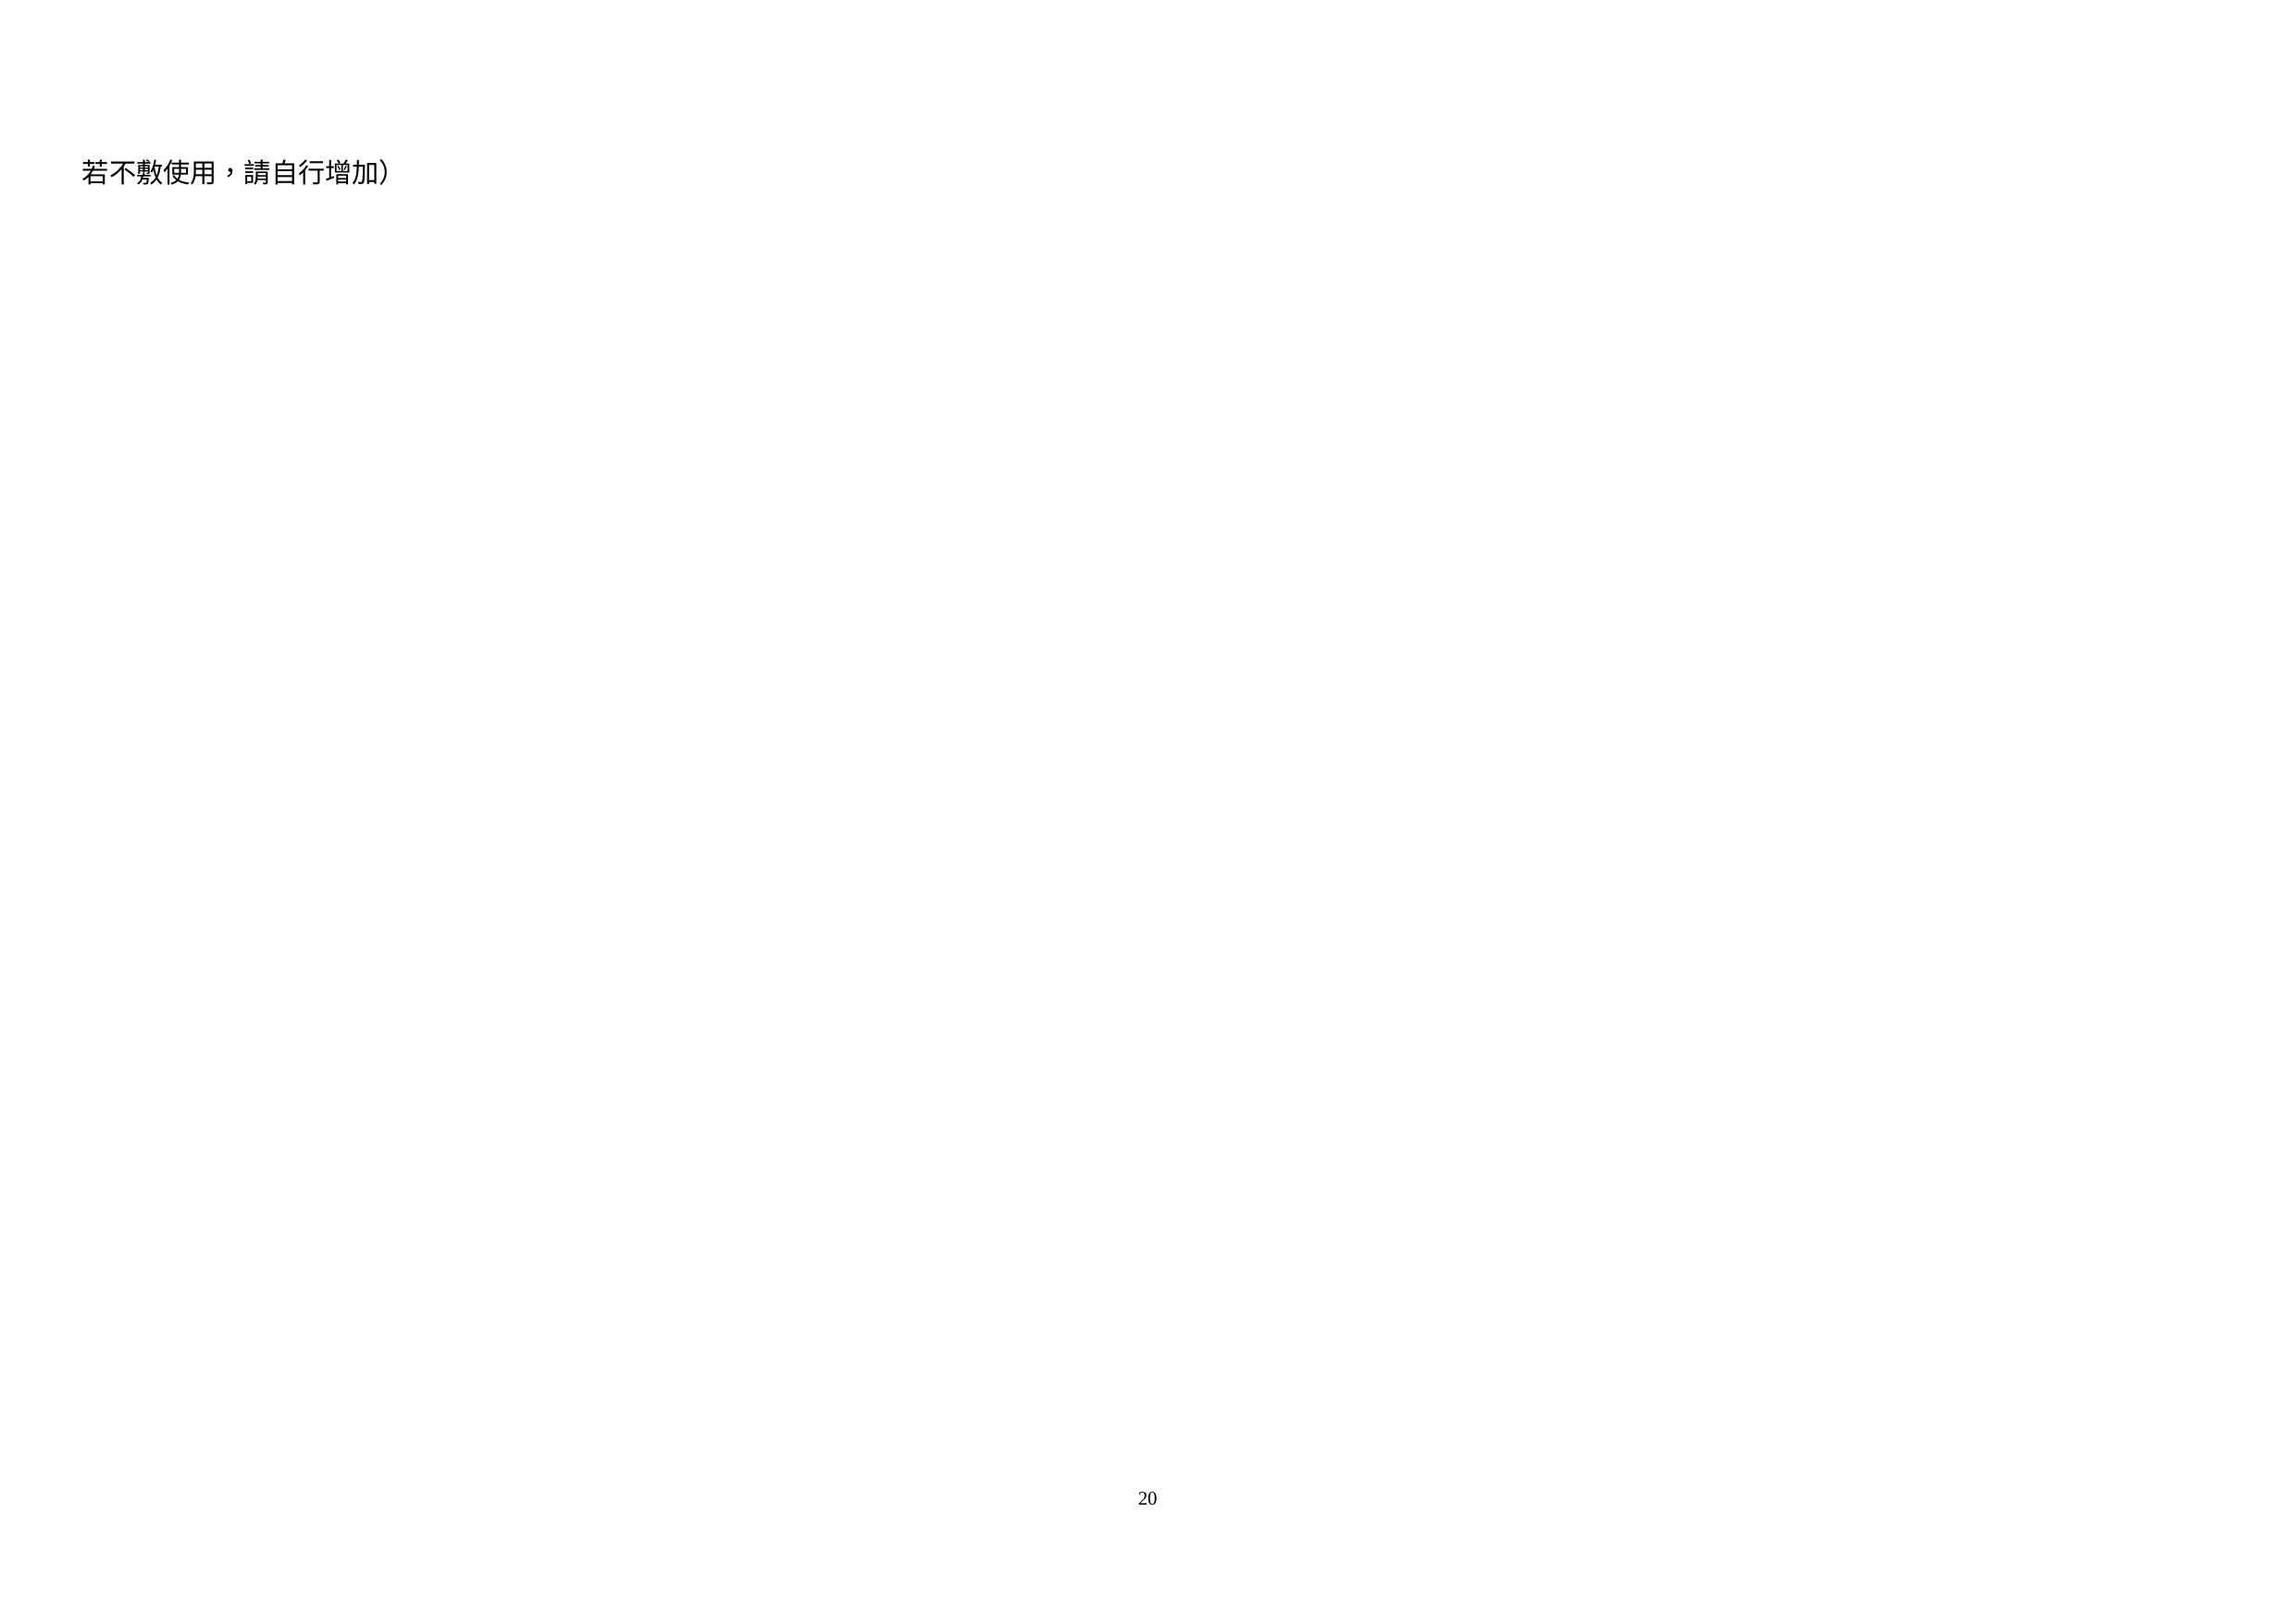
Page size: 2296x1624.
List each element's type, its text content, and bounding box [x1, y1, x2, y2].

text 若不敷使用，請自行增加） [82, 132, 1124, 191]
